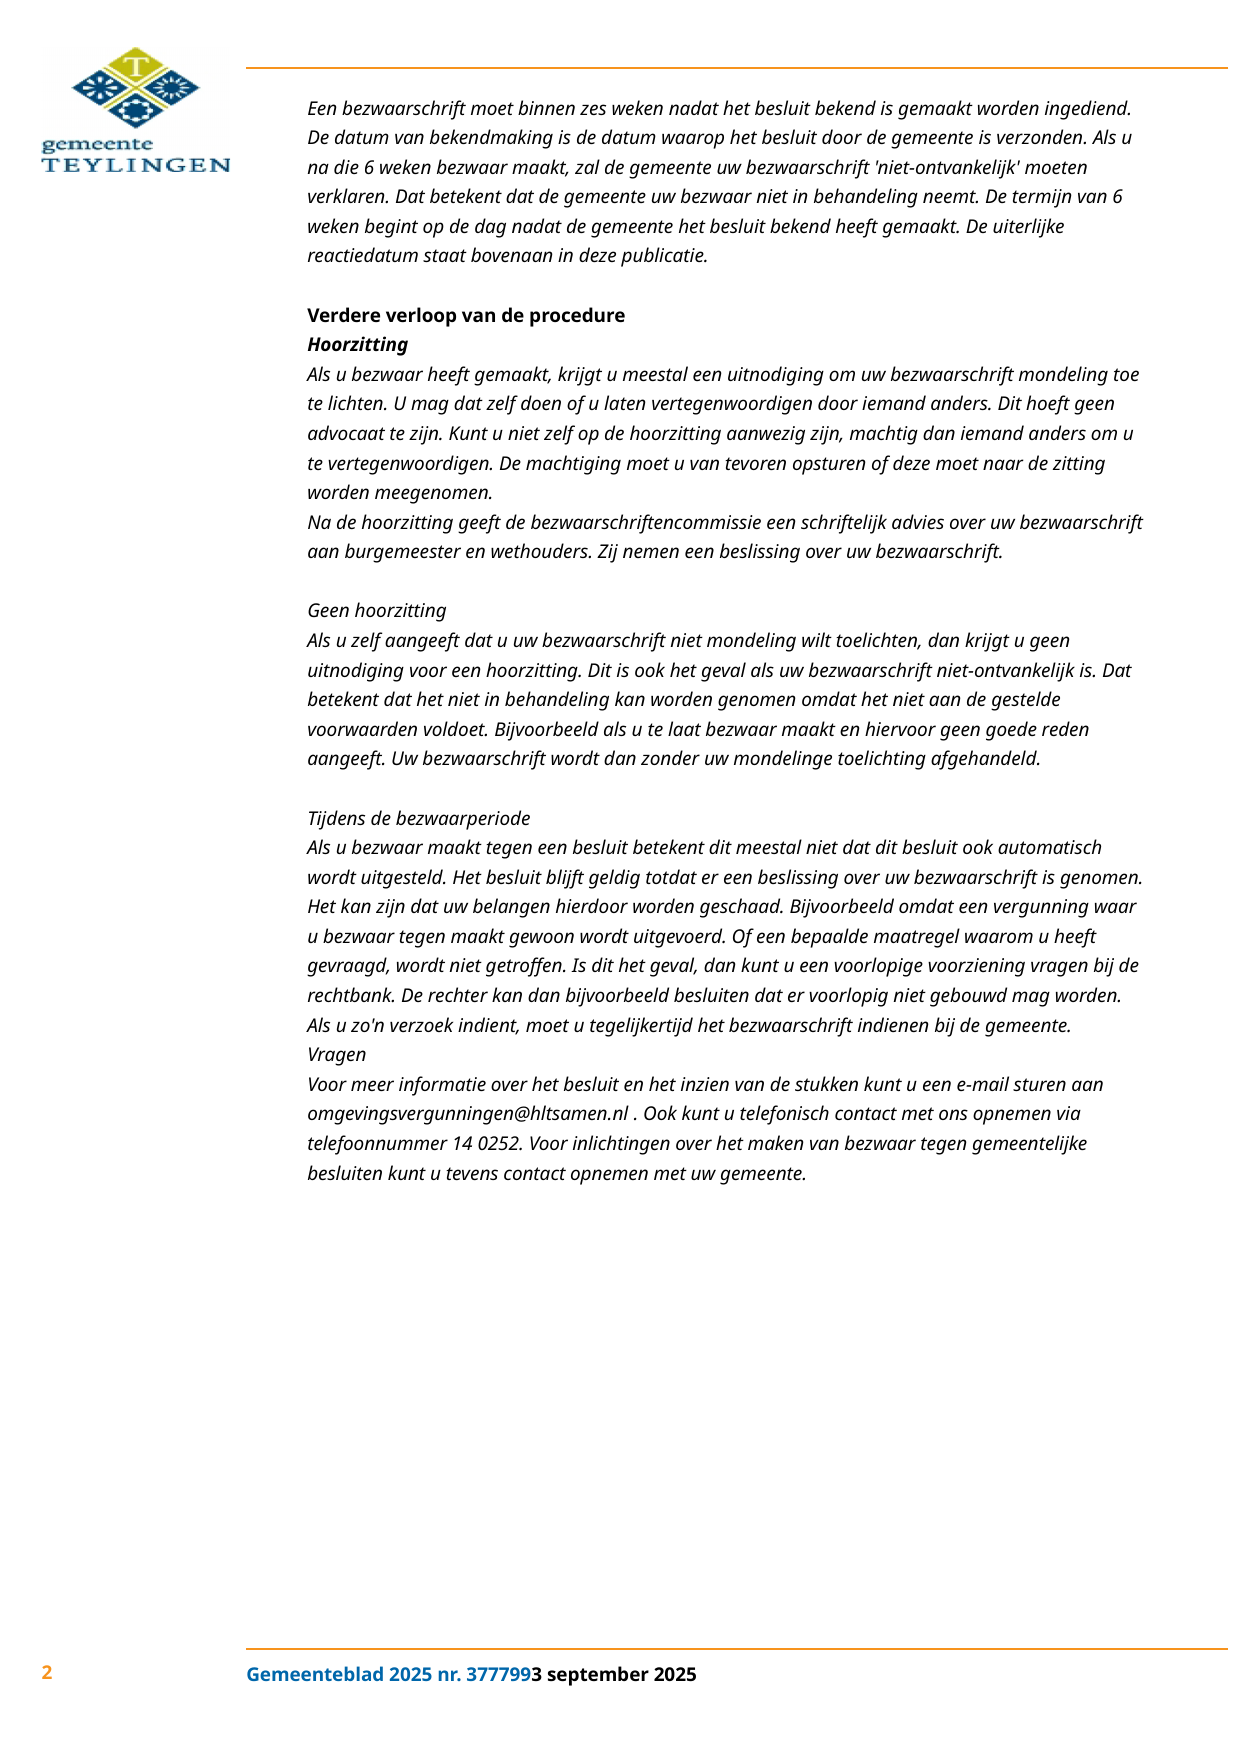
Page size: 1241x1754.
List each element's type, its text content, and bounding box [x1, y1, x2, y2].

list Tijdens de bezwaarperiode [248, 805, 1152, 831]
list Voor meer informatie over het besluit en het inzien van de stukken kunt u een e-mail sturen aan omgevingsvergunningen@hltsamen.nl . Ook kunt u telefonisch contact met ons opnemen via telefoonnummer 14 0252. Voor inlichtingen over het maken van bezwaar tegen gemeentelijke besluiten kunt u tevens contact opnemen met uw gemeente. [248, 1071, 1152, 1186]
list Geen hoorzitting [248, 598, 1152, 623]
list Een bezwaarschrift moet binnen zes weken nadat het besluit bekend is gemaakt worden ingediend. De datum van bekendmaking is de datum waarop het besluit door de gemeente is verzonden. Als u na die 6 weken bezwaar maakt, zal de gemeente uw bezwaarschrift 'niet-ontvankelijk' moeten verklaren. Dat betekent dat de gemeente uw bezwaar niet in behandeling neemt. De termijn van 6 weken begint op de dag nadat de gemeente het besluit bekend heeft gemaakt. De uiterlijke reactiedatum staat bovenaan in deze publicatie. [248, 95, 1152, 268]
list Als u bezwaar heeft gemaakt, krijgt u meestal een uitnodiging om uw bezwaarschrift mondeling toe te lichten. U mag dat zelf doen of u laten vertegenwoordigen door iemand anders. Dit hoeft geen advocaat te zijn. Kunt u niet zelf op de hoorzitting aanwezig zijn, machtig dan iemand anders om u te vertegenwoordigen. De machtiging moet u van tevoren opsturen of deze moet naar de zitting worden meegenomen. [248, 361, 1152, 505]
list Na de hoorzitting geeft de bezwaarschriftencommissie een schriftelijk advies over uw bezwaarschrift aan burgemeester en wethouders. Zij nemen een beslissing over uw bezwaarschrift. [248, 509, 1152, 564]
list Verdere verloop van de procedure [248, 302, 1152, 328]
list Als u zelf aangeeft dat u uw bezwaarschrift niet mondeling wilt toelichten, dan krijgt u geen uitnodiging voor een hoorzitting. Dit is ook het geval als uw bezwaarschrift niet-ontvankelijk is. Dat betekent dat het niet in behandeling kan worden genomen omdat het niet aan de gestelde voorwaarden voldoet. Bijvoorbeeld als u te laat bezwaar maakt en hiervoor geen goede reden aangeeft. Uw bezwaarschrift wordt dan zonder uw mondelinge toelichting afgehandeld. [248, 627, 1152, 771]
list Hoorzitting [248, 331, 1152, 357]
list Vragen [248, 1041, 1152, 1067]
picture [41, 47, 231, 172]
list Als u bezwaar maakt tegen een besluit betekent dit meestal niet dat dit besluit ook automatisch wordt uitgesteld. Het besluit blijft geldig totdat er een beslissing over uw bezwaarschrift is genomen. Het kan zijn dat uw belangen hierdoor worden geschaad. Bijvoorbeeld omdat een vergunning waar u bezwaar tegen maakt gewoon wordt uitgevoerd. Of een bepaalde maatregel waarom u heeft gevraagd, wordt niet getroffen. Is dit het geval, dan kunt u een voorlopige voorziening vragen bij de rechtbank. De rechter kan dan bijvoorbeeld besluiten dat er voorlopig niet gebouwd mag worden. Als u zo'n verzoek indient, moet u tegelijkertijd het bezwaarschrift indienen bij de gemeente. [248, 834, 1152, 1038]
